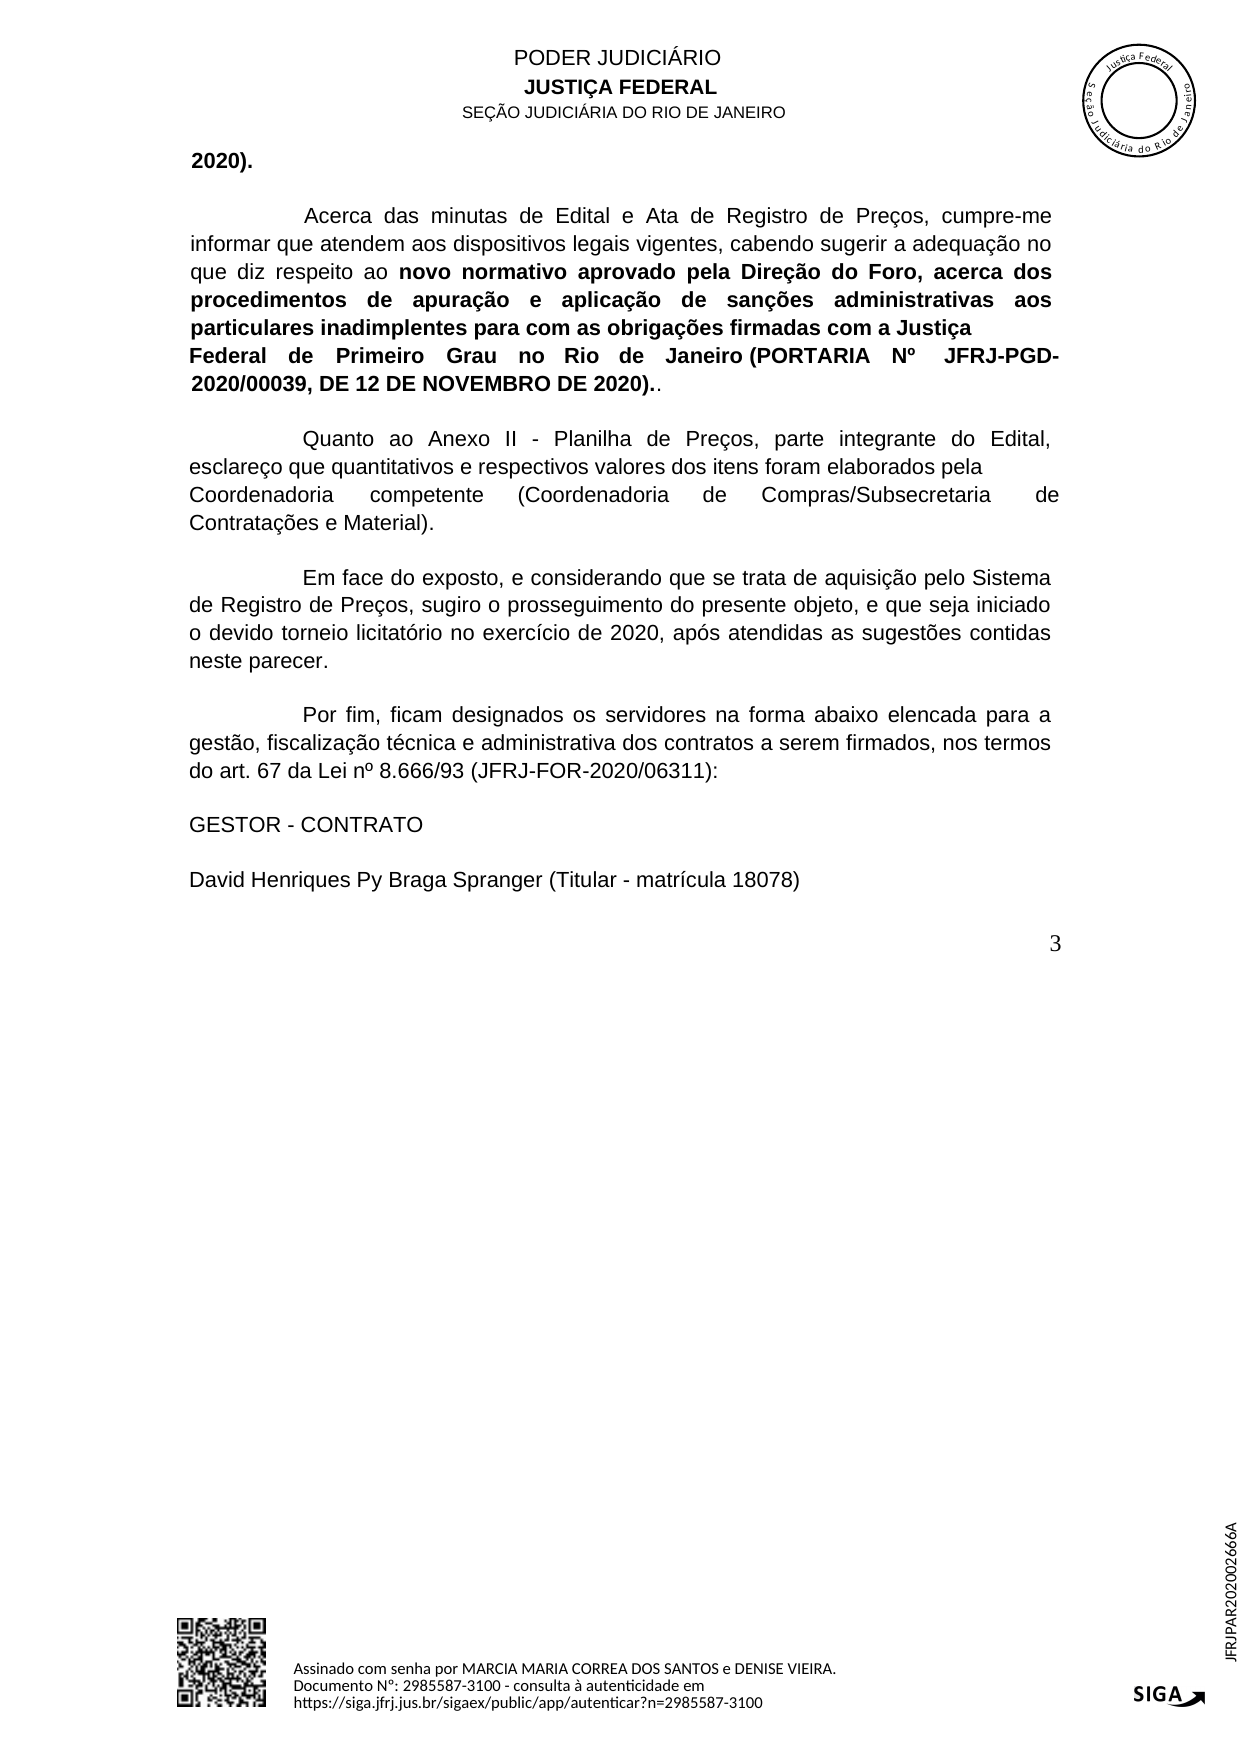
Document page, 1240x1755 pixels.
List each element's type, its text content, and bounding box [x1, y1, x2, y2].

text Contratações e Material). [189, 510, 1052, 535]
text GESTOR - CONTRATO [189, 812, 1052, 838]
text Por fim, ficam designados os servidores na forma abaixo elencada para a gestão, fiscalização técnica e administrativa dos contratos a serem firmados, nos termos do art. 67 da Lei nº 8.666/93 (JFRJ-FOR-2020/06311): [189, 702, 1052, 783]
text Coordenadoria competente (Coordenadoria de Compras/Subsecretaria de [189, 482, 1059, 508]
text Em face do exposto, e considerando que se trata de aquisição pelo Sistema de Registro de Preços, sugiro o prosseguimento do presente objeto, e que seja iniciado o devido torneio licitatório no exercício de 2020, após atendidas as sugestões contidas neste parecer. [189, 565, 1052, 673]
text 2020/00039, DE 12 DE NOVEMBRO DE 2020).. [191, 371, 1053, 396]
text 2020). [191, 148, 1053, 173]
text David Henriques Py Braga Spranger (Titular - matrícula 18078) [189, 867, 1052, 892]
text Federal de Primeiro Grau no Rio de Janeiro (PORTARIA Nº JFRJ-PGD- [189, 343, 1059, 368]
text Acerca das minutas de Edital e Ata de Registro de Preços, cumpre-me informar que atendem aos dispositivos legais vigentes, cabendo sugerir a adequação no que diz respeito ao novo normativo aprovado pela Direção do Foro, acerca dos procedimentos de apuração e aplicação de sanções administrativas aos particulares inadimplentes para com as obrigações firmadas com a Justiça [190, 203, 1053, 340]
text Quanto ao Anexo II - Planilha de Preços, parte integrante do Edital, esclareço que quantitativos e respectivos valores dos itens foram elaborados pela [189, 426, 1052, 479]
text 3 [189, 929, 1061, 956]
